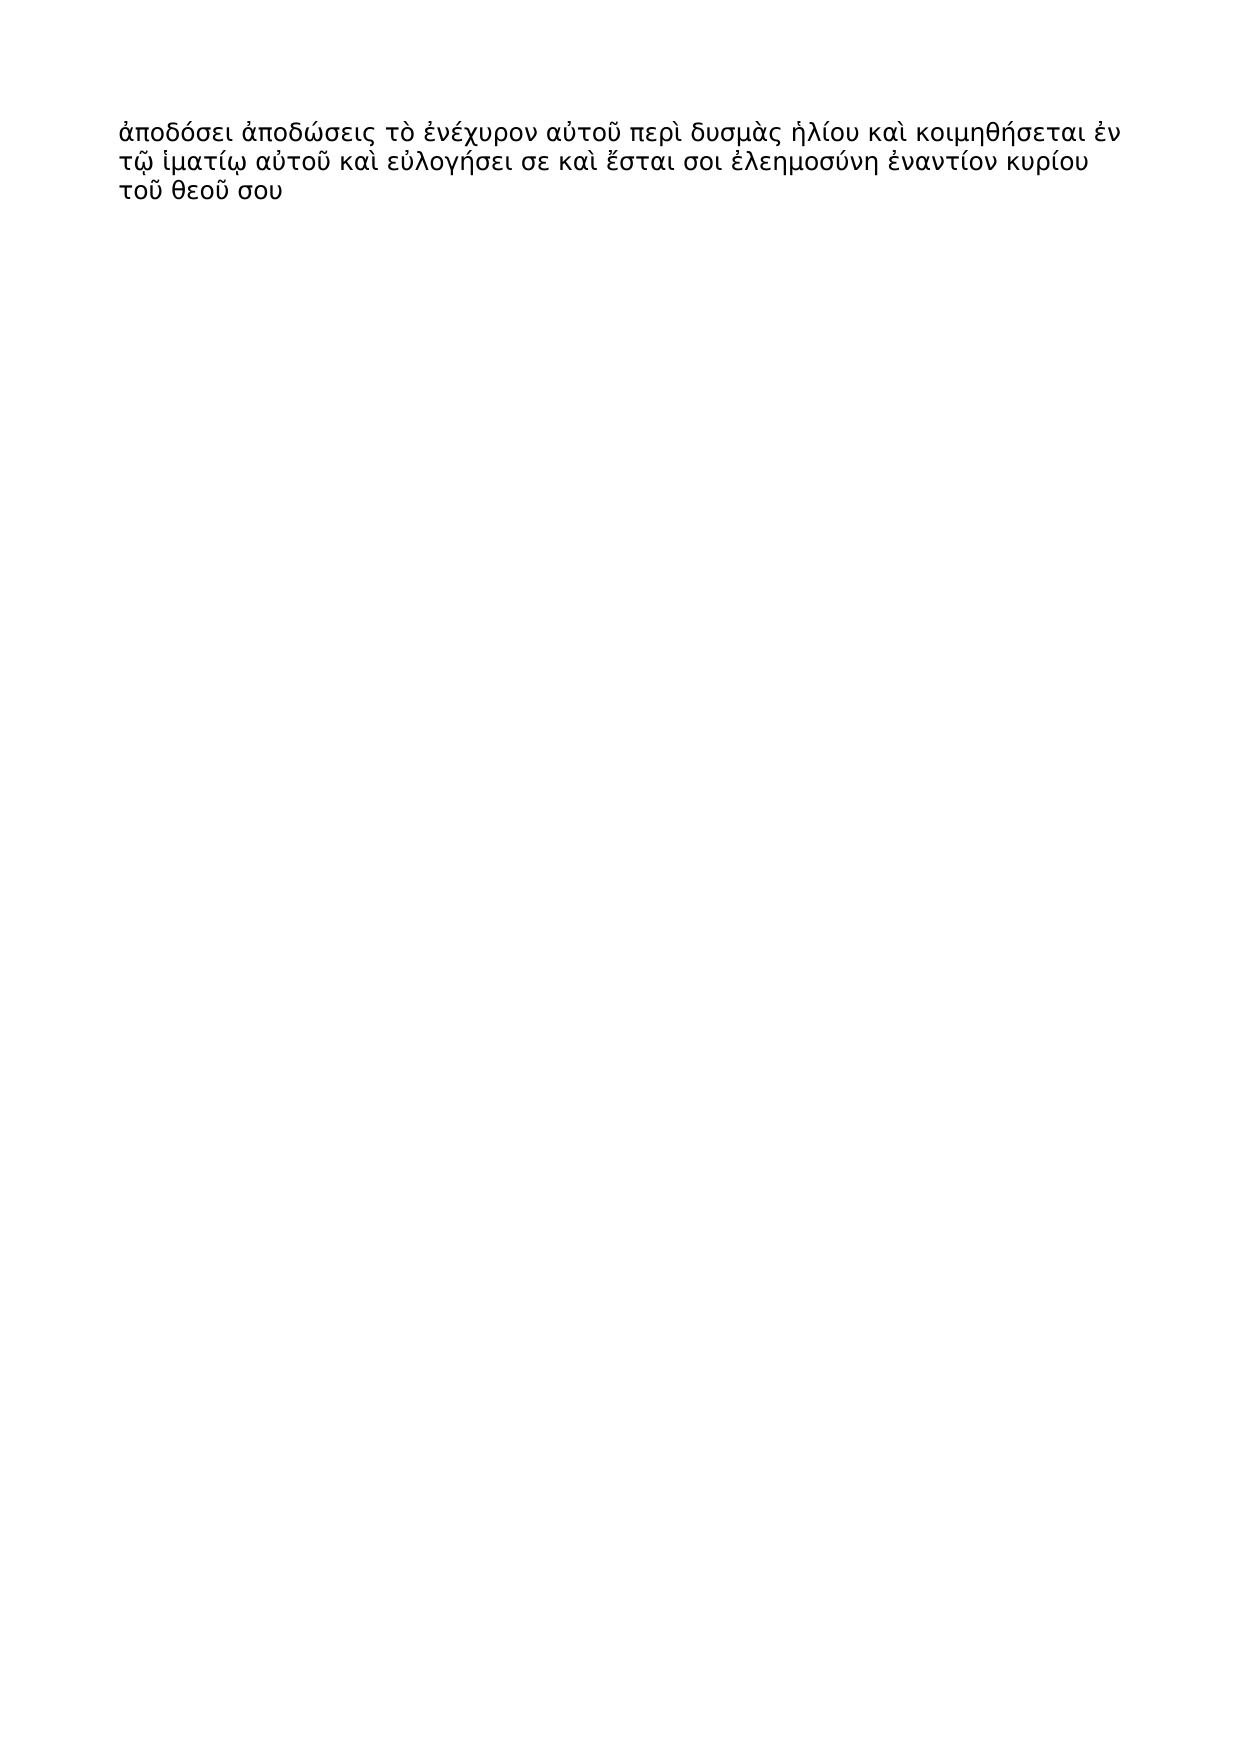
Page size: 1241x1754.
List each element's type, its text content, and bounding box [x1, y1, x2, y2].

text ἀποδόσει ἀποδώσεις τὸ ἐνέχυρον αὐτοῦ περὶ δυσμὰς ἡλίου καὶ κοιμηθήσεται ἐν τῷ ἱματίῳ αὐτοῦ καὶ εὐλογήσει σε καὶ ἔσται σοι ἐλεημοσύνη ἐναντίον κυρίου τοῦ θεοῦ σου [118, 118, 1122, 206]
